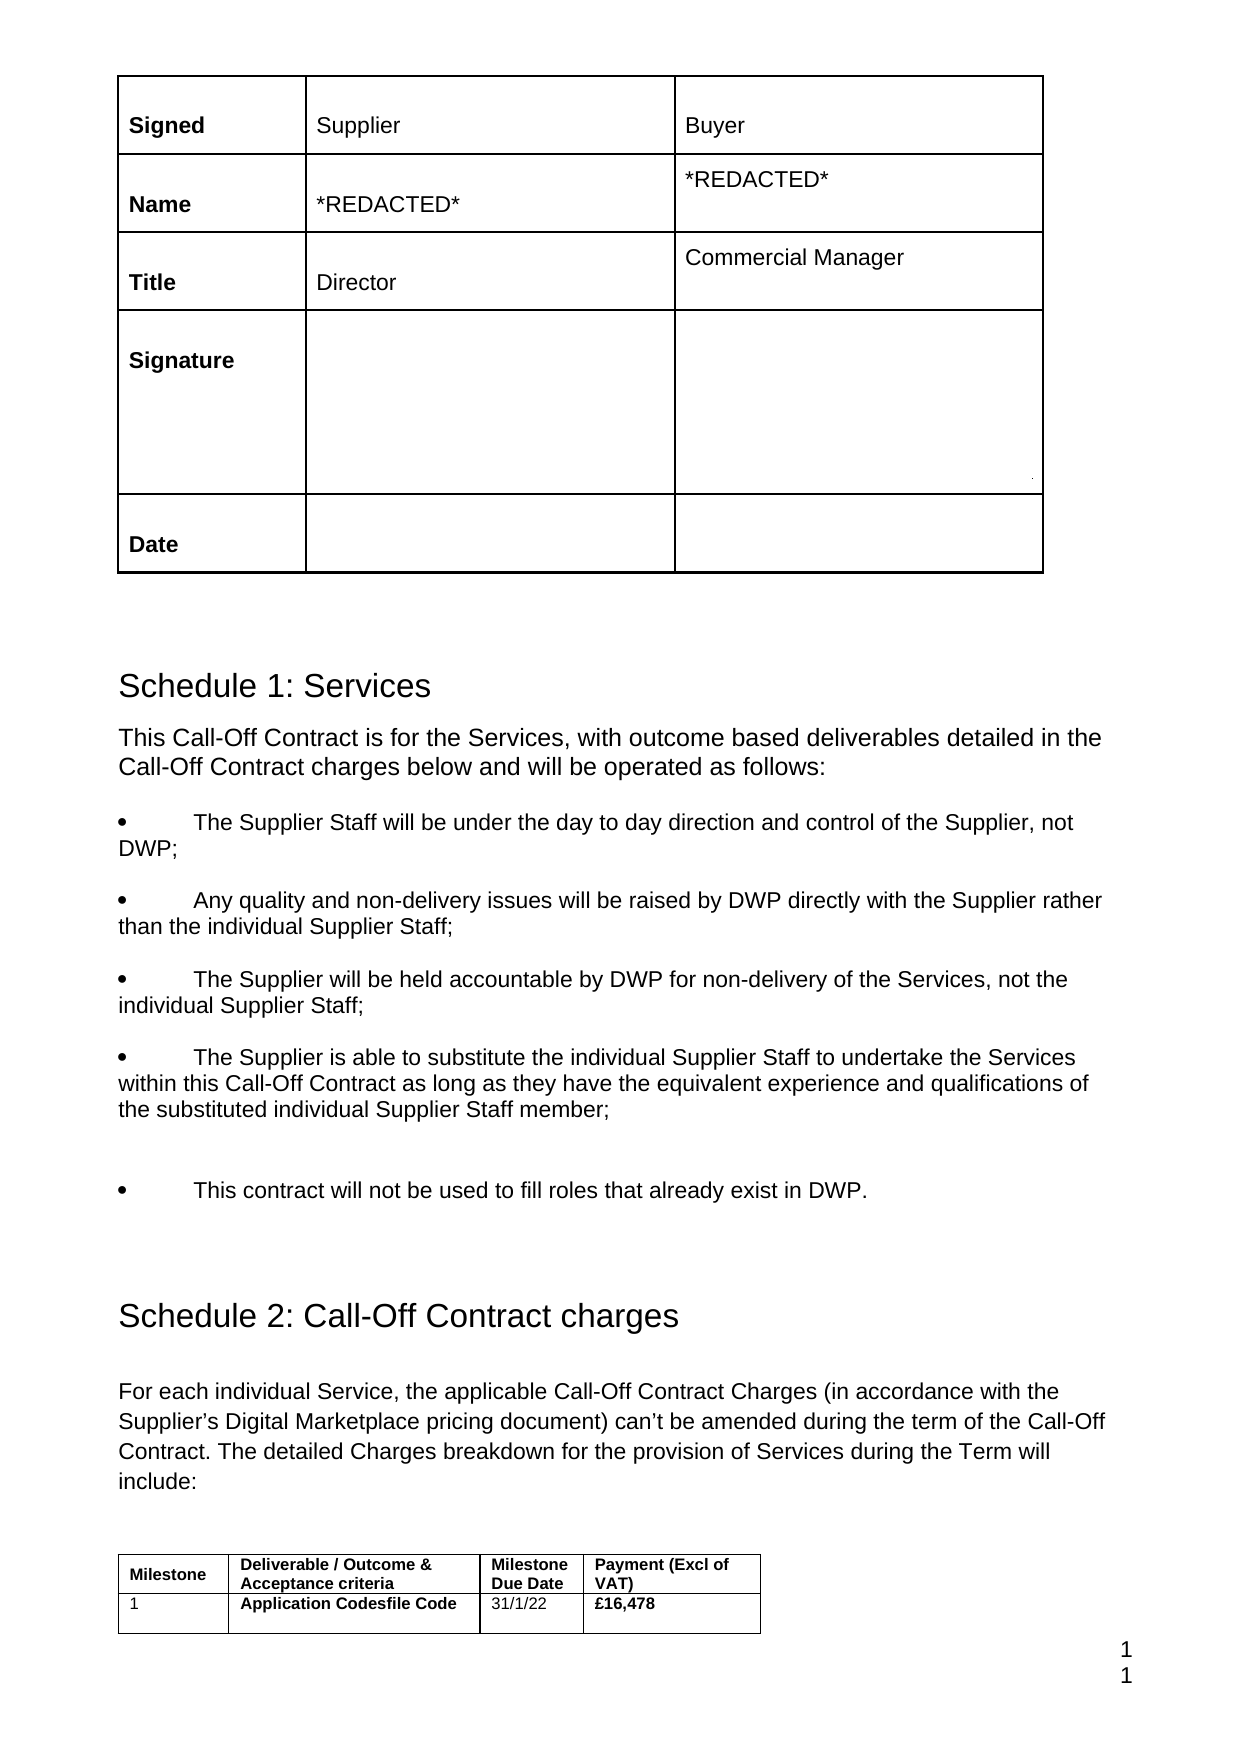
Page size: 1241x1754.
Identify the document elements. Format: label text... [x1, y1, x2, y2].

table_cell [307, 495, 674, 571]
table_cell *REDACTED* [676, 155, 1042, 231]
text This Call-Off Contract is for the Services, with outcome based deliverables detailed in the Call-Off Contract charges below and will be operated as follows: [118, 723, 1122, 780]
text For each individual Service, the applicable Call-Off Contract Charges (in accordance with the Supplier’s Digital Marketplace pricing document) can’t be amended during the term of the Call-Off Contract. The detailed Charges breakdown for the provision of Services during the Term will include: [118, 1378, 1122, 1494]
table_header Milestone Due Date [481, 1555, 583, 1593]
table_cell [676, 311, 1042, 493]
table_header Buyer [676, 77, 1042, 153]
table_header Milestone [119, 1555, 228, 1593]
table_cell Title [119, 233, 305, 309]
list The Supplier is able to substitute the individual Supplier Staff to undertake the Services within this Call-Off Contract as long as they have the equivalent experience and qualifications of the substituted individual Supplier Staff member; [118, 1043, 1117, 1122]
table_cell [676, 495, 1042, 571]
list The Supplier will be held accountable by DWP for non-delivery of the Services, not the individual Supplier Staff; [118, 966, 1117, 1019]
table_header Signed [119, 77, 305, 153]
table_header Supplier [307, 77, 674, 153]
subtitle Schedule 1: Services [118, 666, 1122, 704]
table_header Payment (Excl of VAT) [584, 1555, 760, 1593]
table_cell Commercial Manager [676, 233, 1042, 309]
table_cell Signature [119, 311, 305, 493]
list This contract will not be used to fill roles that already exist in DWP. [118, 1177, 1117, 1204]
table_cell Name [119, 155, 305, 231]
list The Supplier Staff will be under the day to day direction and control of the Supplier, not DWP; [118, 809, 1117, 862]
table_cell Date [119, 495, 305, 571]
table_cell Director [307, 233, 674, 309]
table_cell 31/1/22 [481, 1594, 583, 1632]
table_cell Application Codesfile Code [229, 1594, 479, 1632]
table_cell £16,478 [584, 1594, 760, 1632]
table_header Deliverable / Outcome & Acceptance criteria [229, 1555, 479, 1593]
table_cell *REDACTED* [307, 155, 674, 231]
list Any quality and non-delivery issues will be raised by DWP directly with the Supplier rather than the individual Supplier Staff; [118, 887, 1117, 939]
subtitle Schedule 2: Call-Off Contract charges [118, 1296, 1122, 1334]
table_cell 1 [119, 1594, 228, 1632]
table_cell [307, 311, 674, 493]
